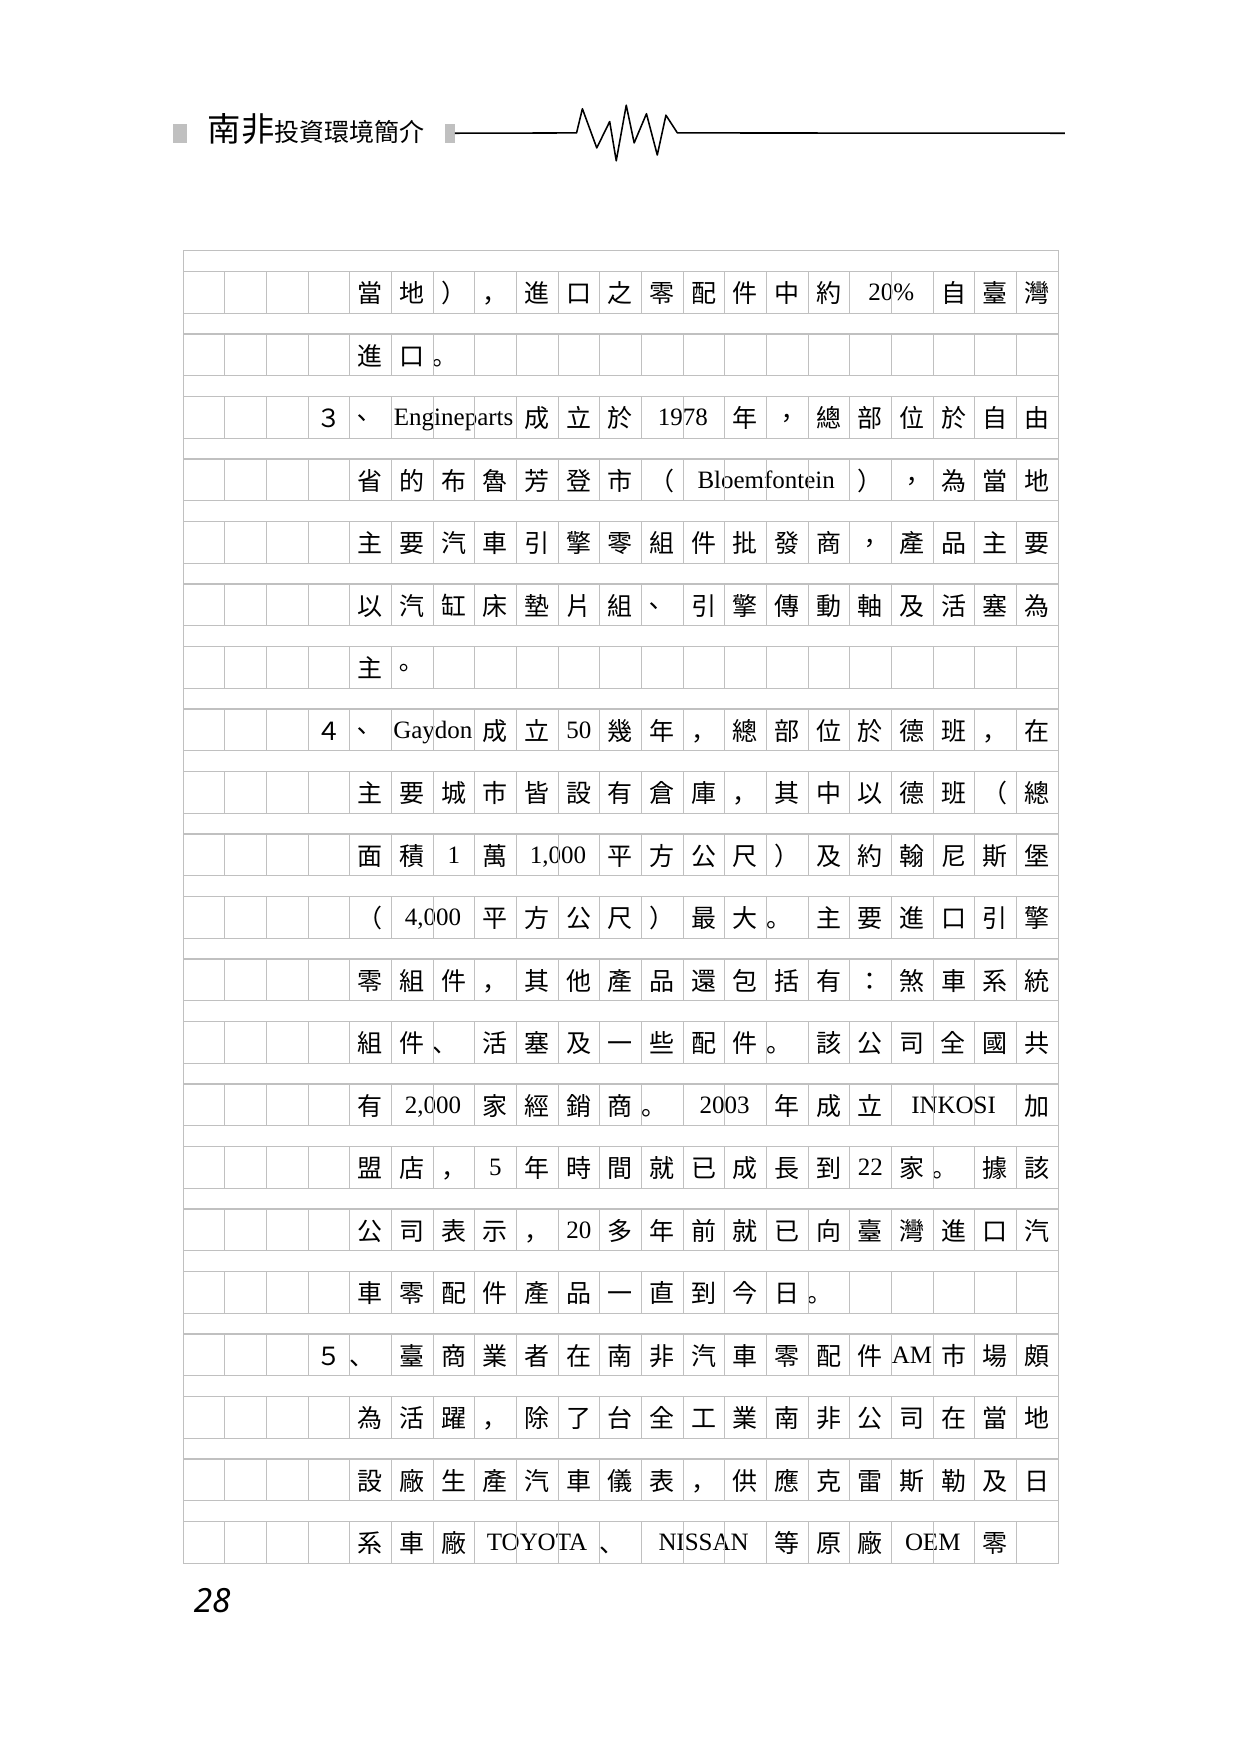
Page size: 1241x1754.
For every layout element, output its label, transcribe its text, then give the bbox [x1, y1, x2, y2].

text ３、Engineparts成立於1978年，總部位於自由省的布魯芳登市（Bloemfontein），為當地主要汽車引擎零組件批發商，產品主要以汽缸床墊片組、引擎傳動軸及活塞為主。 [281, 626, 1058, 646]
text ４、Gaydon成立50幾年，總部位於德班，在主要城市皆設有倉庫，其中以德班（總面積1萬1,000平方公尺）及約翰尼斯堡（4,000平方公尺）最大。主要進口引擎零組件，其他產品還包括有：煞車系統組件、活塞及一些配件。該公司全國共有2,000家經銷商。2003年成立INKOSI加盟店，5年時間就已成長到22家。據該公司表示，20多年前就已向臺灣進口汽車零配件產品一直到今日。 [281, 876, 1058, 896]
text ５、臺商業者在南非汽車零配件AM市場頗為活躍，除了台全工業南非公司在當地設廠生產汽車儀表，供應克雷斯勒及日系車廠TOYOTA、NISSAN等原廠OEM零件，其餘從事汽車零配件之臺商皆為自臺灣及大陸代理或進口零件在南非銷售，如約堡的MIT、CATO、Grandmark等公司皆以車體鈑金及車燈為主，Quasar Auto Radiator在約堡設有據點銷售該公司生產的汽車水箱，Orient Collection Imports以進口冷氣之冷卻系統為主，開普敦有Readys公司、德班有Hou-I公司皆為經營汽車零配件廠商；另外臺商CAM公司引進大陸生產之15人座的黑人巴士在南非及附近國家大賣，堪稱異數。 [281, 1501, 1058, 1521]
text ４、Gaydon成立50幾年，總部位於德班，在主要城市皆設有倉庫，其中以德班（總面積1萬1,000平方公尺）及約翰尼斯堡（4,000平方公尺）最大。主要進口引擎零組件，其他產品還包括有：煞車系統組件、活塞及一些配件。該公司全國共有2,000家經銷商。2003年成立INKOSI加盟店，5年時間就已成長到22家。據該公司表示，20多年前就已向臺灣進口汽車零配件產品一直到今日。 [281, 1126, 1058, 1146]
text ３、Engineparts成立於1978年，總部位於自由省的布魯芳登市（Bloemfontein），為當地主要汽車引擎零組件批發商，產品主要以汽缸床墊片組、引擎傳動軸及活塞為主。 [281, 501, 1058, 521]
text ４、Gaydon成立50幾年，總部位於德班，在主要城市皆設有倉庫，其中以德班（總面積1萬1,000平方公尺）及約翰尼斯堡（4,000平方公尺）最大。主要進口引擎零組件，其他產品還包括有：煞車系統組件、活塞及一些配件。該公司全國共有2,000家經銷商。2003年成立INKOSI加盟店，5年時間就已成長到22家。據該公司表示，20多年前就已向臺灣進口汽車零配件產品一直到今日。 [281, 1064, 1058, 1083]
text ３、Engineparts成立於1978年，總部位於自由省的布魯芳登市（Bloemfontein），為當地主要汽車引擎零組件批發商，產品主要以汽缸床墊片組、引擎傳動軸及活塞為主。 [281, 564, 1058, 583]
text ４、Gaydon成立50幾年，總部位於德班，在主要城市皆設有倉庫，其中以德班（總面積1萬1,000平方公尺）及約翰尼斯堡（4,000平方公尺）最大。主要進口引擎零組件，其他產品還包括有：煞車系統組件、活塞及一些配件。該公司全國共有2,000家經銷商。2003年成立INKOSI加盟店，5年時間就已成長到22家。據該公司表示，20多年前就已向臺灣進口汽車零配件產品一直到今日。 [281, 751, 1058, 771]
text ３、Engineparts成立於1978年，總部位於自由省的布魯芳登市（Bloemfontein），為當地主要汽車引擎零組件批發商，產品主要以汽缸床墊片組、引擎傳動軸及活塞為主。 [281, 439, 1058, 458]
text ４、Gaydon成立50幾年，總部位於德班，在主要城市皆設有倉庫，其中以德班（總面積1萬1,000平方公尺）及約翰尼斯堡（4,000平方公尺）最大。主要進口引擎零組件，其他產品還包括有：煞車系統組件、活塞及一些配件。該公司全國共有2,000家經銷商。2003年成立INKOSI加盟店，5年時間就已成長到22家。據該公司表示，20多年前就已向臺灣進口汽車零配件產品一直到今日。 [281, 689, 1058, 708]
text ４、Gaydon成立50幾年，總部位於德班，在主要城市皆設有倉庫，其中以德班（總面積1萬1,000平方公尺）及約翰尼斯堡（4,000平方公尺）最大。主要進口引擎零組件，其他產品還包括有：煞車系統組件、活塞及一些配件。該公司全國共有2,000家經銷商。2003年成立INKOSI加盟店，5年時間就已成長到22家。據該公司表示，20多年前就已向臺灣進口汽車零配件產品一直到今日。 [281, 1251, 1058, 1271]
text ４、Gaydon成立50幾年，總部位於德班，在主要城市皆設有倉庫，其中以德班（總面積1萬1,000平方公尺）及約翰尼斯堡（4,000平方公尺）最大。主要進口引擎零組件，其他產品還包括有：煞車系統組件、活塞及一些配件。該公司全國共有2,000家經銷商。2003年成立INKOSI加盟店，5年時間就已成長到22家。據該公司表示，20多年前就已向臺灣進口汽車零配件產品一直到今日。 [281, 1189, 1058, 1208]
text ５、臺商業者在南非汽車零配件AM市場頗為活躍，除了台全工業南非公司在當地設廠生產汽車儀表，供應克雷斯勒及日系車廠TOYOTA、NISSAN等原廠OEM零件，其餘從事汽車零配件之臺商皆為自臺灣及大陸代理或進口零件在南非銷售，如約堡的MIT、CATO、Grandmark等公司皆以車體鈑金及車燈為主，Quasar Auto Radiator在約堡設有據點銷售該公司生產的汽車水箱，Orient Collection Imports以進口冷氣之冷卻系統為主，開普敦有Readys公司、德班有Hou-I公司皆為經營汽車零配件廠商；另外臺商CAM公司引進大陸生產之15人座的黑人巴士在南非及附近國家大賣，堪稱異數。 [281, 1376, 1058, 1396]
text ５、臺商業者在南非汽車零配件AM市場頗為活躍，除了台全工業南非公司在當地設廠生產汽車儀表，供應克雷斯勒及日系車廠TOYOTA、NISSAN等原廠OEM零件，其餘從事汽車零配件之臺商皆為自臺灣及大陸代理或進口零件在南非銷售，如約堡的MIT、CATO、Grandmark等公司皆以車體鈑金及車燈為主，Quasar Auto Radiator在約堡設有據點銷售該公司生產的汽車水箱，Orient Collection Imports以進口冷氣之冷卻系統為主，開普敦有Readys公司、德班有Hou-I公司皆為經營汽車零配件廠商；另外臺商CAM公司引進大陸生產之15人座的黑人巴士在南非及附近國家大賣，堪稱異數。 [281, 1314, 1058, 1333]
text ４、Gaydon成立50幾年，總部位於德班，在主要城市皆設有倉庫，其中以德班（總面積1萬1,000平方公尺）及約翰尼斯堡（4,000平方公尺）最大。主要進口引擎零組件，其他產品還包括有：煞車系統組件、活塞及一些配件。該公司全國共有2,000家經銷商。2003年成立INKOSI加盟店，5年時間就已成長到22家。據該公司表示，20多年前就已向臺灣進口汽車零配件產品一直到今日。 [281, 939, 1058, 958]
text ２、Auto Zone為Super Group子公司，該集團於1987年成立，1996年成為上市公司，總資產達11億美元，營收14億美元左右，員工達7,000人，該公司連鎖供應系統包括以銷售五金工具為主的MICA（180家店面），及以汽車零配件為主的Auto Zone，公司品牌包括FEMO（引擎零件）、AutoKraft（汽車配件）、AmPro（手工具）、Spirex（車體鈑金、油、化學）、Ecotech（電子電路）等，該公司有85家自營店Autozone，8家大型旗艦店Autozone Hyper（內附雅座免費提供咖啡及茶）、QSV（引擎及重貨物車零件）及78家加盟店AZ。據Super Group表示該公司產品20%直接自國外進口，其餘80%在南非當地購買（含由其他代理商進口至當地），進口之零配件中約20%自臺灣進口。 [281, 251, 1058, 271]
text ２、Auto Zone為Super Group子公司，該集團於1987年成立，1996年成為上市公司，總資產達11億美元，營收14億美元左右，員工達7,000人，該公司連鎖供應系統包括以銷售五金工具為主的MICA（180家店面），及以汽車零配件為主的Auto Zone，公司品牌包括FEMO（引擎零件）、AutoKraft（汽車配件）、AmPro（手工具）、Spirex（車體鈑金、油、化學）、Ecotech（電子電路）等，該公司有85家自營店Autozone，8家大型旗艦店Autozone Hyper（內附雅座免費提供咖啡及茶）、QSV（引擎及重貨物車零件）及78家加盟店AZ。據Super Group表示該公司產品20%直接自國外進口，其餘80%在南非當地購買（含由其他代理商進口至當地），進口之零配件中約20%自臺灣進口。 [281, 314, 1058, 333]
text ３、Engineparts成立於1978年，總部位於自由省的布魯芳登市（Bloemfontein），為當地主要汽車引擎零組件批發商，產品主要以汽缸床墊片組、引擎傳動軸及活塞為主。 [281, 376, 1058, 396]
text ４、Gaydon成立50幾年，總部位於德班，在主要城市皆設有倉庫，其中以德班（總面積1萬1,000平方公尺）及約翰尼斯堡（4,000平方公尺）最大。主要進口引擎零組件，其他產品還包括有：煞車系統組件、活塞及一些配件。該公司全國共有2,000家經銷商。2003年成立INKOSI加盟店，5年時間就已成長到22家。據該公司表示，20多年前就已向臺灣進口汽車零配件產品一直到今日。 [281, 1001, 1058, 1021]
text ４、Gaydon成立50幾年，總部位於德班，在主要城市皆設有倉庫，其中以德班（總面積1萬1,000平方公尺）及約翰尼斯堡（4,000平方公尺）最大。主要進口引擎零組件，其他產品還包括有：煞車系統組件、活塞及一些配件。該公司全國共有2,000家經銷商。2003年成立INKOSI加盟店，5年時間就已成長到22家。據該公司表示，20多年前就已向臺灣進口汽車零配件產品一直到今日。 [281, 814, 1058, 833]
text ５、臺商業者在南非汽車零配件AM市場頗為活躍，除了台全工業南非公司在當地設廠生產汽車儀表，供應克雷斯勒及日系車廠TOYOTA、NISSAN等原廠OEM零件，其餘從事汽車零配件之臺商皆為自臺灣及大陸代理或進口零件在南非銷售，如約堡的MIT、CATO、Grandmark等公司皆以車體鈑金及車燈為主，Quasar Auto Radiator在約堡設有據點銷售該公司生產的汽車水箱，Orient Collection Imports以進口冷氣之冷卻系統為主，開普敦有Readys公司、德班有Hou-I公司皆為經營汽車零配件廠商；另外臺商CAM公司引進大陸生產之15人座的黑人巴士在南非及附近國家大賣，堪稱異數。 [281, 1439, 1058, 1458]
